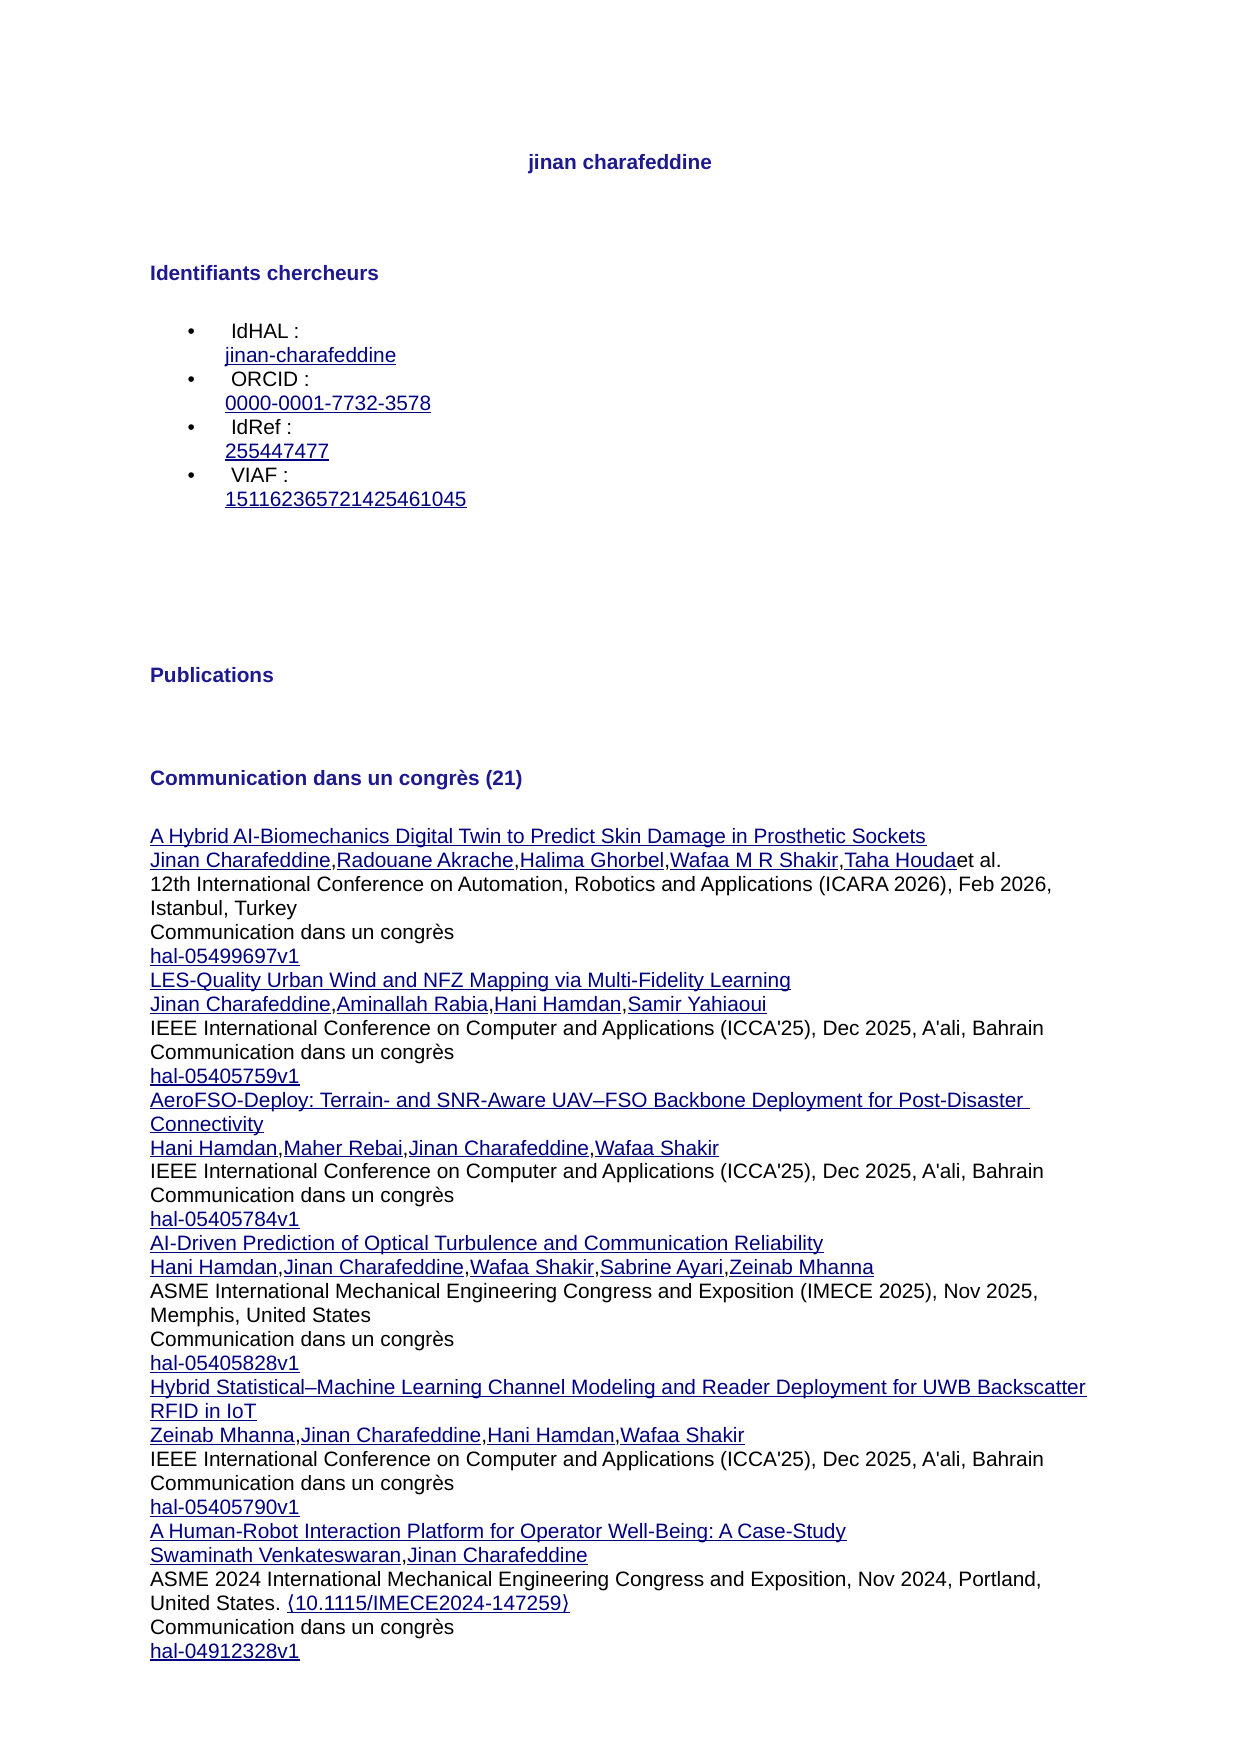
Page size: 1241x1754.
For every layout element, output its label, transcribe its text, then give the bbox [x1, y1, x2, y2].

list 151162365721425461045 [187, 486, 1090, 510]
list ORCID : [187, 367, 1090, 391]
table_cell LES-Quality Urban Wind and NFZ Mapping via Multi-Fidelity Learning Jinan Charafeddine,Aminallah Rabia,Hani Hamdan,Samir Yahiaoui IEEE International Conference on Computer and Applications (ICCA'25), Dec 2025, A'ali, Bahrain Communication dans un congrès hal-05405759v1 [150, 968, 1090, 1087]
list 255447477 [187, 438, 1090, 462]
table_cell AeroFSO-Deploy: Terrain- and SNR-Aware UAV–FSO Backbone Deployment for Post-Disaster Connectivity Hani Hamdan,Maher Rebai,Jinan Charafeddine,Wafaa Shakir IEEE International Conference on Computer and Applications (ICCA'25), Dec 2025, A'ali, Bahrain Communication dans un congrès hal-05405784v1 [150, 1088, 1090, 1231]
table_cell Hybrid Statistical–Machine Learning Channel Modeling and Reader Deployment for UWB Backscatter RFID in IoT Zeinab Mhanna,Jinan Charafeddine,Hani Hamdan,Wafaa Shakir IEEE International Conference on Computer and Applications (ICCA'25), Dec 2025, A'ali, Bahrain Communication dans un congrès hal-05405790v1 [150, 1375, 1090, 1519]
subtitle Identifiants chercheurs [150, 260, 1090, 284]
table_cell A Human-Robot Interaction Platform for Operator Well-Being: A Case-Study Swaminath Venkateswaran,Jinan Charafeddine ASME 2024 International Mechanical Engineering Congress and Exposition, Nov 2024, Portland, United States. ⟨10.1115/IMECE2024-147259⟩ Communication dans un congrès hal-04912328v1 [150, 1519, 1090, 1662]
subtitle Communication dans un congrès (21) [150, 766, 1090, 789]
list IdRef : [187, 414, 1090, 438]
table_header A Hybrid AI-Biomechanics Digital Twin to Predict Skin Damage in Prosthetic Sockets Jinan Charafeddine,Radouane Akrache,Halima Ghorbel,Wafaa M R Shakir,Taha Houdaet al. 12th International Conference on Automation, Robotics and Applications (ICARA 2026), Feb 2026, Istanbul, Turkey Communication dans un congrès hal-05499697v1 [150, 824, 1090, 968]
list jinan-charafeddine [187, 343, 1090, 367]
list VIAF : [187, 462, 1090, 486]
table_cell AI-Driven Prediction of Optical Turbulence and Communication Reliability Hani Hamdan,Jinan Charafeddine,Wafaa Shakir,Sabrine Ayari,Zeinab Mhanna ASME International Mechanical Engineering Congress and Exposition (IMECE 2025), Nov 2025, Memphis, United States Communication dans un congrès hal-05405828v1 [150, 1231, 1090, 1375]
list 0000-0001-7732-3578 [187, 391, 1090, 414]
subtitle Publications [150, 662, 1090, 686]
list IdHAL : [187, 319, 1090, 343]
subtitle jinan charafeddine [150, 150, 1090, 174]
